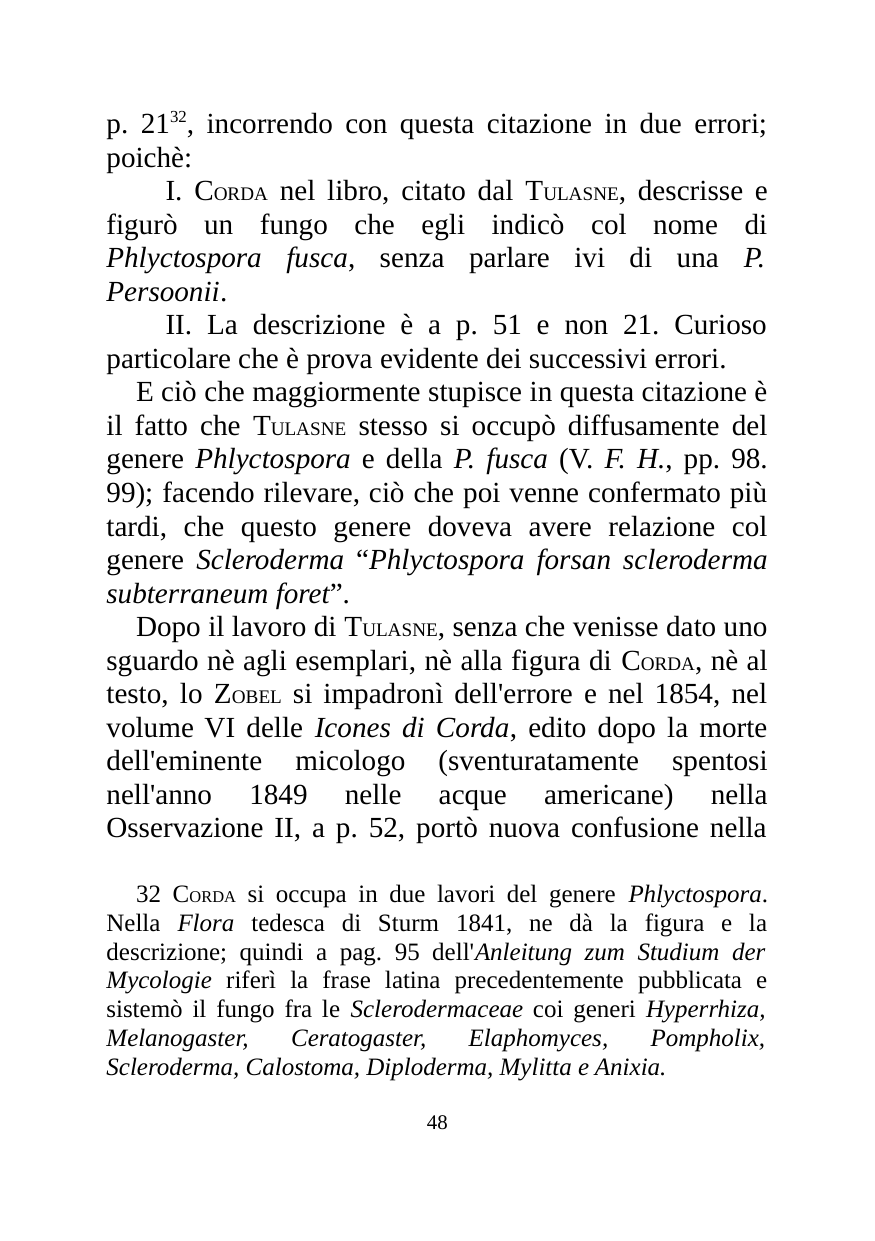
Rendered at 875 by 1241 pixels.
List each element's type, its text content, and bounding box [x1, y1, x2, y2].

text Corda si occupa in due lavori del genere Phlyctospora. Nella Flora tedesca di Sturm 1841, ne dà la figura e la descrizione; quindi a pag. 95 dell'Anleitung zum Studium der Mycologie riferì la frase latina precedentemente pubblicata e sistemò il fungo fra le Sclerodermaceae coi generi Hyperrhiza, Melanogaster, Ceratogaster, Elaphomyces, Pompholix, Scleroderma, Calostoma, Diploderma, Mylitta e Anixia. [106, 879, 768, 1080]
text I. Corda nel libro, citato dal Tulasne, descrisse e figurò un fungo che egli indicò col nome di Phlyctospora fusca, senza parlare ivi di una P. Persoonii. [106, 173, 768, 307]
text Dopo il lavoro di Tulasne, senza che venisse dato uno sguardo nè agli esemplari, nè alla figura di Corda, nè al testo, lo Zobel si impadronì dell'errore e nel 1854, nel volume VI delle Icones di Corda, edito dopo la morte dell'eminente micologo (sventuratamente spentosi nell'anno 1849 nelle acque americane) nella Osservazione II, a p. 52, portò nuova confusione nella [106, 609, 768, 844]
text E ciò che maggiormente stupisce in questa citazione è il fatto che Tulasne stesso si occupò diffusamente del genere Phlyctospora e della P. fusca (V. F. H., pp. 98. 99); facendo rilevare, ciò che poi venne confermato più tardi, che questo genere doveva avere relazione col genere Scleroderma “Phlyctospora forsan scleroderma subterraneum foret”. [106, 374, 768, 609]
text II. La descrizione è a p. 51 e non 21. Curioso particolare che è prova evidente dei successivi errori. [106, 307, 768, 374]
text La storia di questo errore è, brevemente riassunta, la seguente: L. R. Tulasne nell'anno 1853 (Editio altera) trattando (V. F. H., p. 112) dello E. Persoonii, di cui egli aveva soltanto veduto esemplari secchi, segnò come sinonima di questa specie una ipotetica Phlyctospora Persoonii Corda, ap. Sturm, Deutschlands Flora, 19-20, p. 21, incorrendo con questa citazione in due errori; poichè: [106, 106, 768, 173]
